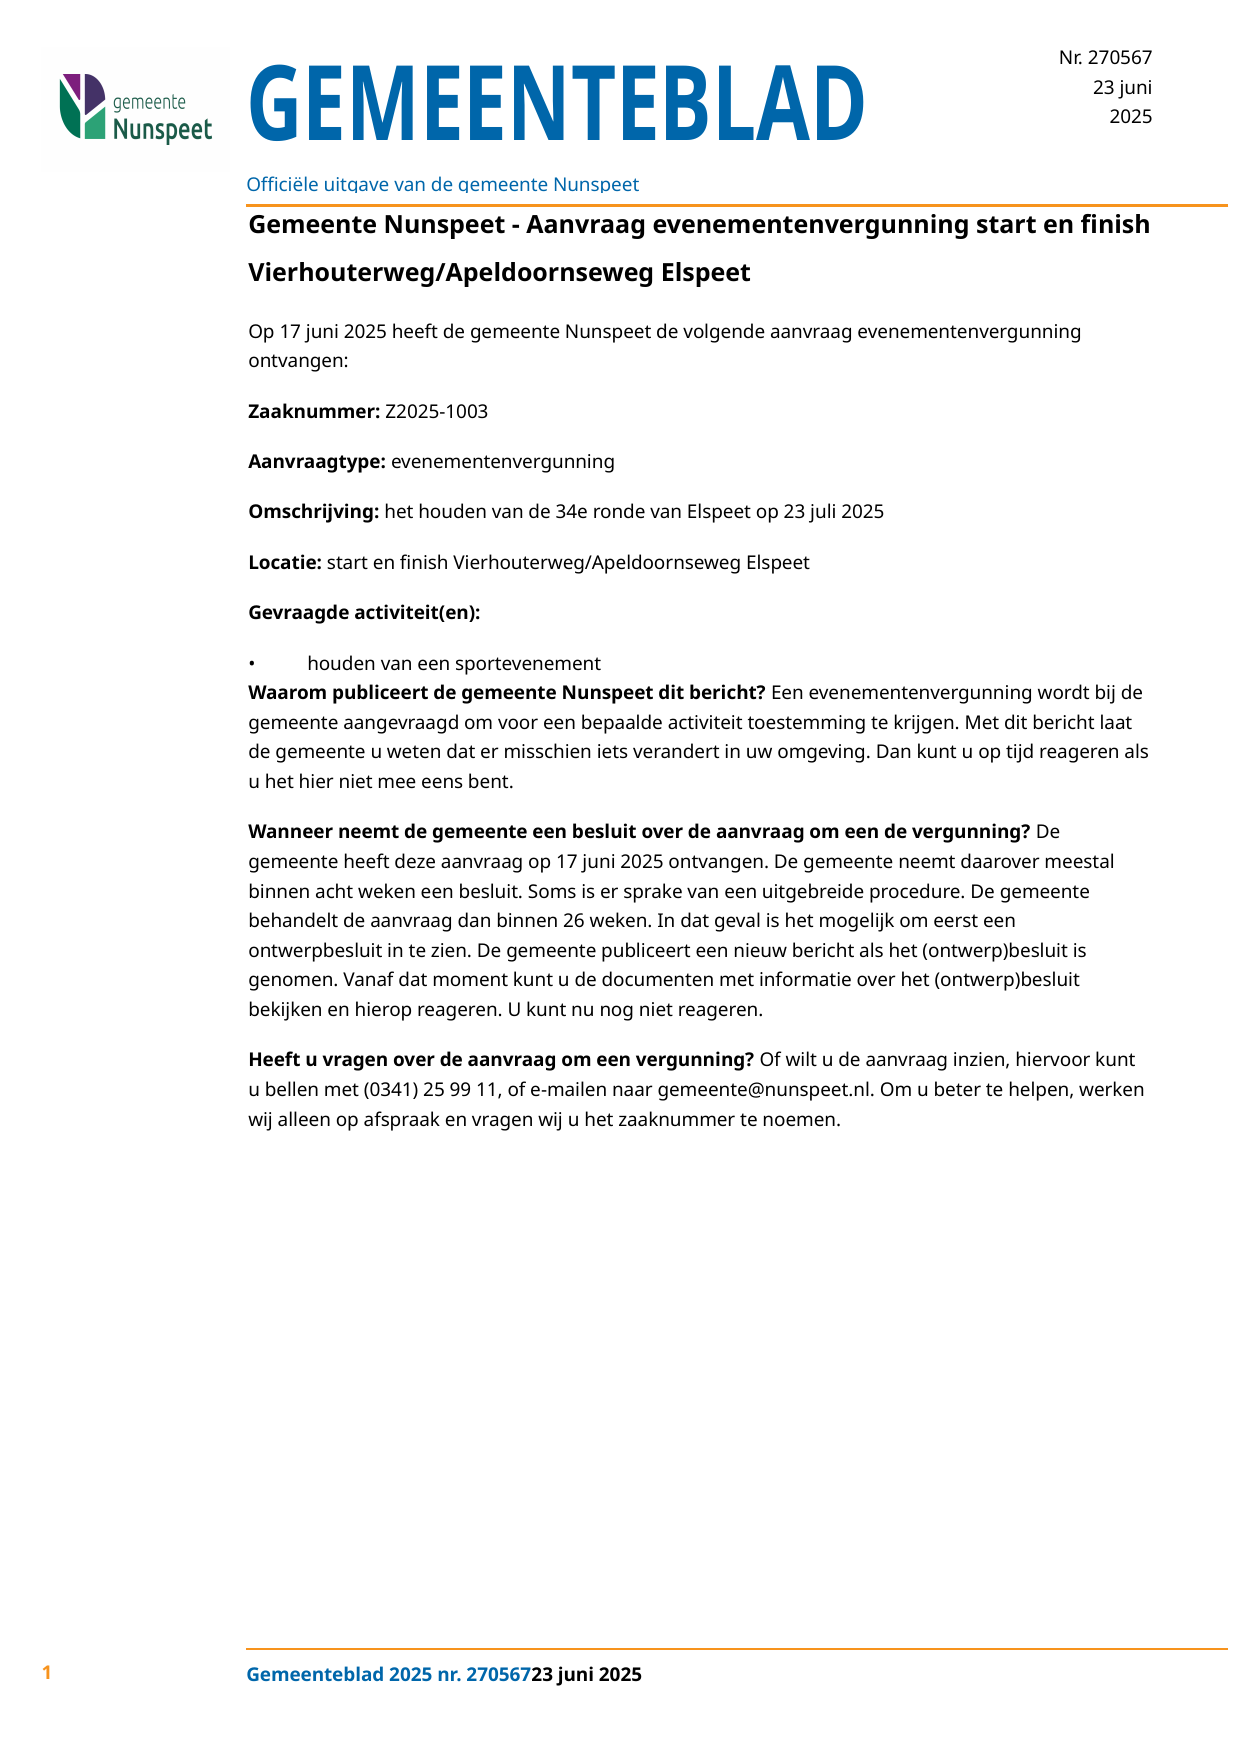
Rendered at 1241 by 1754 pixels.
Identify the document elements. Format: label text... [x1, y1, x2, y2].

text Omschrijving: het houden van de 34e ronde van Elspeet op 23 juli 2025 [248, 499, 1152, 524]
picture [41, 47, 231, 172]
text Gemeente Nunspeet - Aanvraag evenementenvergunning start en finish Vierhouterweg/Apeldoornseweg Elspeet [248, 207, 1152, 288]
text Waarom publiceert de gemeente Nunspeet dit bericht? Een evenementenvergunning wordt bij de gemeente aangevraagd om voor een bepaalde activiteit toestemming te krijgen. Met dit bericht laat de gemeente u weten dat er misschien iets verandert in uw omgeving. Dan kunt u op tijd reageren als u het hier niet mee eens bent. [248, 679, 1152, 794]
list houden van een sportevenement [248, 650, 1152, 676]
text Aanvraagtype: evenementenvergunning [248, 448, 1152, 474]
text Heeft u vragen over de aanvraag om een vergunning? Of wilt u de aanvraag inzien, hiervoor kunt u bellen met (0341) 25 99 11, of e-mailen naar gemeente@nunspeet.nl. Om u beter te helpen, werken wij alleen op afspraak en vragen wij u het zaaknummer te noemen. [248, 1047, 1152, 1132]
text Zaaknummer: Z2025-1003 [248, 398, 1152, 424]
text Wanneer neemt de gemeente een besluit over de aanvraag om een de vergunning? De gemeente heeft deze aanvraag op 17 juni 2025 ontvangen. De gemeente neemt daarover meestal binnen acht weken een besluit. Soms is er sprake van een uitgebreide procedure. De gemeente behandelt de aanvraag dan binnen 26 weken. In dat geval is het mogelijk om eerst een ontwerpbesluit in te zien. De gemeente publiceert een nieuw bericht als het (ontwerp)besluit is genomen. Vanaf dat moment kunt u de documenten met informatie over het (ontwerp)besluit bekijken en hierop reageren. U kunt nu nog niet reageren. [248, 819, 1152, 1022]
text Locatie: start en finish Vierhouterweg/Apeldoornseweg Elspeet [248, 549, 1152, 575]
text Gevraagde activiteit(en): [248, 599, 1152, 625]
text Op 17 juni 2025 heeft de gemeente Nunspeet de volgende aanvraag evenementenvergunning ontvangen: [248, 318, 1152, 373]
